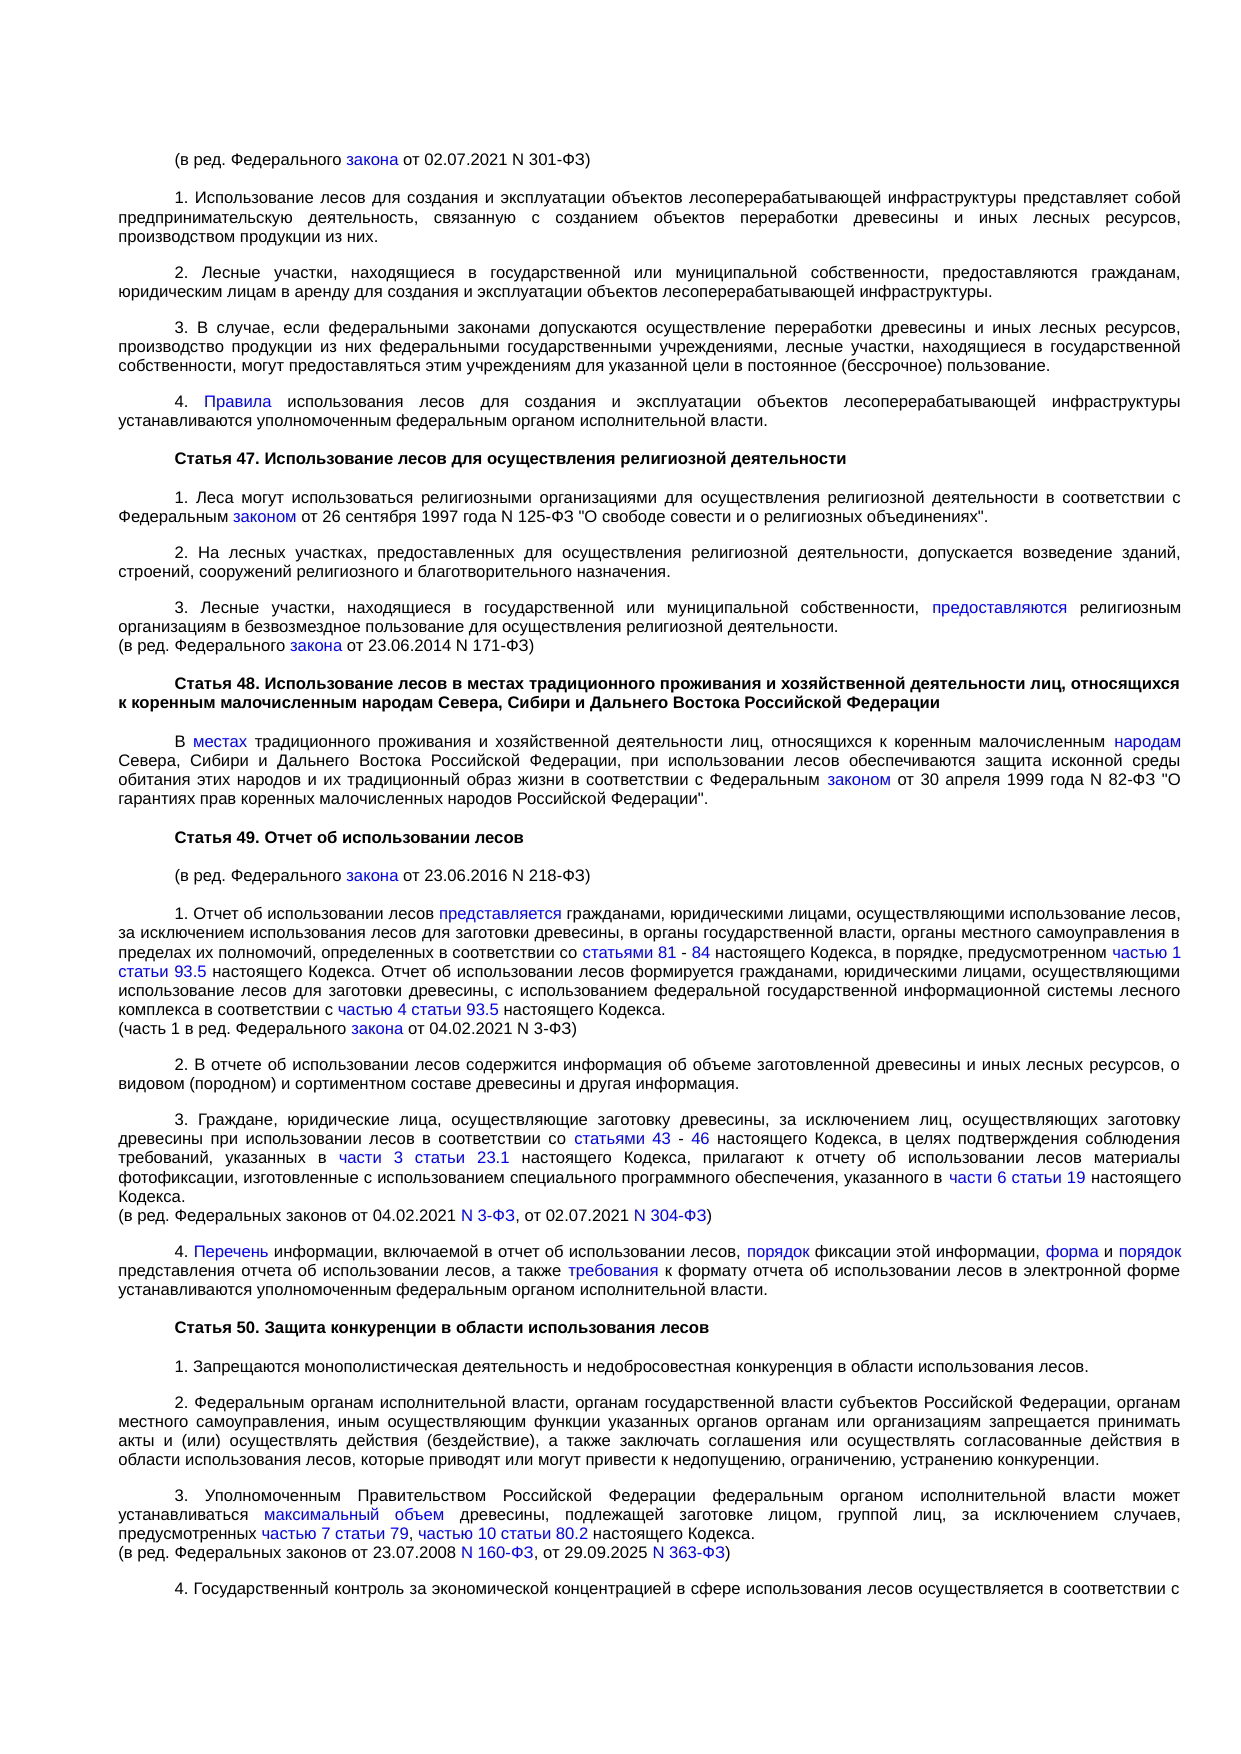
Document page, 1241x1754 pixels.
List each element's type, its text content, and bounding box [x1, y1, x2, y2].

text 2. В отчете об использовании лесов содержится информация об объеме заготовленной древесины и иных лесных ресурсов, о видовом (породном) и сортиментном составе древесины и другая информация. [118, 1055, 1181, 1093]
text 1. Отчет об использовании лесов представляется гражданами, юридическими лицами, осуществляющими использование лесов, за исключением использования лесов для заготовки древесины, в органы государственной власти, органы местного самоуправления в пределах их полномочий, определенных в соответствии со статьями 81 - 84 настоящего Кодекса, в порядке, предусмотренном частью 1 статьи 93.5 настоящего Кодекса. Отчет об использовании лесов формируется гражданами, юридическими лицами, осуществляющими использование лесов для заготовки древесины, с использованием федеральной государственной информационной системы лесного комплекса в соответствии с частью 4 статьи 93.5 настоящего Кодекса. [118, 904, 1181, 1019]
text (в ред. Федерального закона от 23.06.2016 N 218-ФЗ) [118, 866, 1181, 885]
subtitle Статья 47. Использование лесов для осуществления религиозной деятельности [118, 449, 1181, 468]
text В местах традиционного проживания и хозяйственной деятельности лиц, относящихся к коренным малочисленным народам Севера, Сибири и Дальнего Востока Российской Федерации, при использовании лесов обеспечиваются защита исконной среды обитания этих народов и их традиционный образ жизни в соответствии с Федеральным законом от 30 апреля 1999 года N 82-ФЗ "О гарантиях прав коренных малочисленных народов Российской Федерации". [118, 732, 1181, 808]
subtitle Статья 50. Защита конкуренции в области использования лесов [118, 1318, 1181, 1337]
subtitle Статья 48. Использование лесов в местах традиционного проживания и хозяйственной деятельности лиц, относящихся к коренным малочисленным народам Севера, Сибири и Дальнего Востока Российской Федерации [118, 674, 1181, 712]
text 1. Использование лесов для создания и эксплуатации объектов лесоперерабатывающей инфраструктуры представляет собой предпринимательскую деятельность, связанную с созданием объектов переработки древесины и иных лесных ресурсов, производством продукции из них. [118, 188, 1181, 246]
subtitle Статья 49. Отчет об использовании лесов [118, 827, 1181, 847]
text 2. Федеральным органам исполнительной власти, органам государственной власти субъектов Российской Федерации, органам местного самоуправления, иным осуществляющим функции указанных органов органам или организациям запрещается принимать акты и (или) осуществлять действия (бездействие), а также заключать соглашения или осуществлять согласованные действия в области использования лесов, которые приводят или могут привести к недопущению, ограничению, устранению конкуренции. [118, 1392, 1181, 1469]
text 3. В случае, если федеральными законами допускаются осуществление переработки древесины и иных лесных ресурсов, производство продукции из них федеральными государственными учреждениями, лесные участки, находящиеся в государственной собственности, могут предоставляться этим учреждениям для указанной цели в постоянное (бессрочное) пользование. [118, 317, 1181, 375]
text 2. Лесные участки, находящиеся в государственной или муниципальной собственности, предоставляются гражданам, юридическим лицам в аренду для создания и эксплуатации объектов лесоперерабатывающей инфраструктуры. [118, 262, 1181, 301]
text (часть 1 в ред. Федерального закона от 04.02.2021 N 3-ФЗ) [118, 1019, 1181, 1038]
text 3. Граждане, юридические лица, осуществляющие заготовку древесины, за исключением лиц, осуществляющих заготовку древесины при использовании лесов в соответствии со статьями 43 - 46 настоящего Кодекса, в целях подтверждения соблюдения требований, указанных в части 3 статьи 23.1 настоящего Кодекса, прилагают к отчету об использовании лесов материалы фотофиксации, изготовленные с использованием специального программного обеспечения, указанного в части 6 статьи 19 настоящего Кодекса. [118, 1110, 1181, 1206]
text 3. Лесные участки, находящиеся в государственной или муниципальной собственности, предоставляются религиозным организациям в безвозмездное пользование для осуществления религиозной деятельности. [118, 597, 1181, 636]
text (в ред. Федеральных законов от 04.02.2021 N 3-ФЗ, от 02.07.2021 N 304-ФЗ) [118, 1206, 1181, 1225]
text 1. Запрещаются монополистическая деятельность и недобросовестная конкуренция в области использования лесов. [118, 1357, 1181, 1376]
text (в ред. Федерального закона от 02.07.2021 N 301-ФЗ) [118, 150, 1181, 169]
text 1. Леса могут использоваться религиозными организациями для осуществления религиозной деятельности в соответствии с Федеральным законом от 26 сентября 1997 года N 125-ФЗ "О свободе совести и о религиозных объединениях". [118, 487, 1181, 526]
text 2. На лесных участках, предоставленных для осуществления религиозной деятельности, допускается возведение зданий, строений, сооружений религиозного и благотворительного назначения. [118, 542, 1181, 581]
text (в ред. Федерального закона от 23.06.2014 N 171-ФЗ) [118, 636, 1181, 655]
text 4. Перечень информации, включаемой в отчет об использовании лесов, порядок фиксации этой информации, форма и порядок представления отчета об использовании лесов, а также требования к формату отчета об использовании лесов в электронной форме устанавливаются уполномоченным федеральным органом исполнительной власти. [118, 1242, 1181, 1299]
text 4. Правила использования лесов для создания и эксплуатации объектов лесоперерабатывающей инфраструктуры устанавливаются уполномоченным федеральным органом исполнительной власти. [118, 392, 1181, 430]
text 3. Уполномоченным Правительством Российской Федерации федеральным органом исполнительной власти может устанавливаться максимальный объем древесины, подлежащей заготовке лицом, группой лиц, за исключением случаев, предусмотренных частью 7 статьи 79, частью 10 статьи 80.2 настоящего Кодекса. [118, 1486, 1181, 1543]
text 4. Государственный контроль за экономической концентрацией в сфере использования лесов осуществляется в соответствии с [118, 1579, 1181, 1598]
text (в ред. Федеральных законов от 23.07.2008 N 160-ФЗ, от 29.09.2025 N 363-ФЗ) [118, 1543, 1181, 1562]
